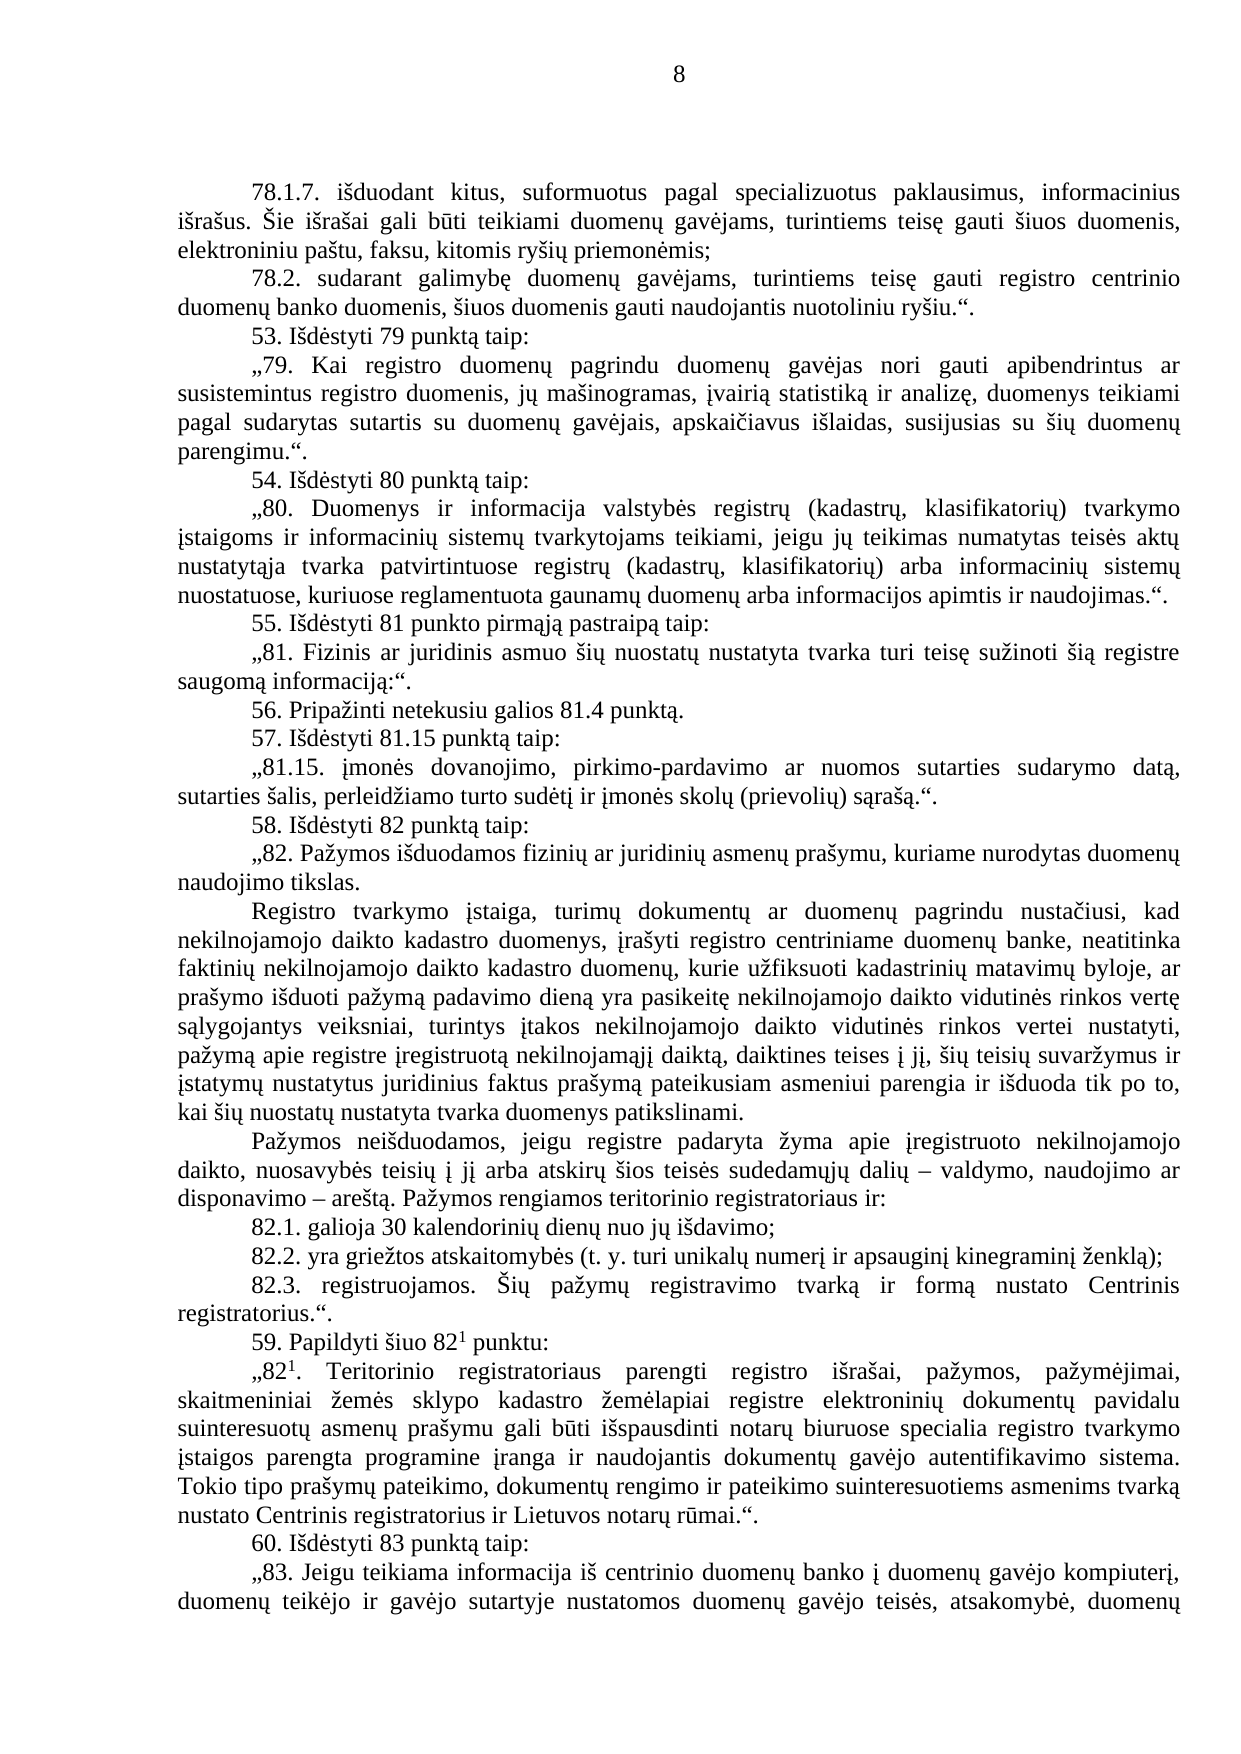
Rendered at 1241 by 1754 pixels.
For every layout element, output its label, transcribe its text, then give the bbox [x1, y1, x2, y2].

text 57. Išdėstyti 81.15 punktą taip: [177, 723, 1181, 752]
text „821. Teritorinio registratoriaus parengti registro išrašai, pažymos, pažymėjimai, skaitmeniniai žemės sklypo kadastro žemėlapiai registre elektroninių dokumentų pavidalu suinteresuotų asmenų prašymu gali būti išspausdinti notarų biuruose specialia registro tvarkymo įstaigos parengta programine įranga ir naudojantis dokumentų gavėjo autentifikavimo sistema. Tokio tipo prašymų pateikimo, dokumentų rengimo ir pateikimo suinteresuotiems asmenims tvarką nustato Centrinis registratorius ir Lietuvos notarų rūmai.“. [177, 1356, 1181, 1528]
text 60. Išdėstyti 83 punktą taip: [177, 1528, 1181, 1557]
text 58. Išdėstyti 82 punktą taip: [177, 810, 1181, 838]
text „82. Pažymos išduodamos fizinių ar juridinių asmenų prašymu, kuriame nurodytas duomenų naudojimo tikslas. [177, 838, 1181, 896]
text 56. Pripažinti netekusiu galios 81.4 punktą. [177, 695, 1181, 723]
text „83. Jeigu teikiama informacija iš centrinio duomenų banko į duomenų gavėjo kompiuterį, duomenų teikėjo ir gavėjo sutartyje nustatomos duomenų gavėjo teisės, atsakomybė, duomenų [177, 1557, 1181, 1615]
text 82.1. galioja 30 kalendorinių dienų nuo jų išdavimo; [177, 1212, 1181, 1241]
text 59. Papildyti šiuo 821 punktu: [177, 1327, 1181, 1356]
text 82.3. registruojamos. Šių pažymų registravimo tvarką ir formą nustato Centrinis registratorius.“. [177, 1270, 1181, 1327]
text Pažymos neišduodamos, jeigu registre padaryta žyma apie įregistruoto nekilnojamojo daikto, nuosavybės teisių į jį arba atskirų šios teisės sudedamųjų dalių – valdymo, naudojimo ar disponavimo – areštą. Pažymos rengiamos teritorinio registratoriaus ir: [177, 1126, 1181, 1212]
text „79. Kai registro duomenų pagrindu duomenų gavėjas nori gauti apibendrintus ar susistemintus registro duomenis, jų mašinogramas, įvairią statistiką ir analizę, duomenys teikiami pagal sudarytas sutartis su duomenų gavėjais, apskaičiavus išlaidas, susijusias su šių duomenų parengimu.“. [177, 350, 1181, 465]
text 78.2. sudarant galimybę duomenų gavėjams, turintiems teisę gauti registro centrinio duomenų banko duomenis, šiuos duomenis gauti naudojantis nuotoliniu ryšiu.“. [177, 263, 1181, 321]
text 54. Išdėstyti 80 punktą taip: [177, 465, 1181, 493]
text Registro tvarkymo įstaiga, turimų dokumentų ar duomenų pagrindu nustačiusi, kad nekilnojamojo daikto kadastro duomenys, įrašyti registro centriniame duomenų banke, neatitinka faktinių nekilnojamojo daikto kadastro duomenų, kurie užfiksuoti kadastrinių matavimų byloje, ar prašymo išduoti pažymą padavimo dieną yra pasikeitę nekilnojamojo daikto vidutinės rinkos vertę sąlygojantys veiksniai, turintys įtakos nekilnojamojo daikto vidutinės rinkos vertei nustatyti, pažymą apie registre įregistruotą nekilnojamąjį daiktą, daiktines teises į jį, šių teisių suvaržymus ir įstatymų nustatytus juridinius faktus prašymą pateikusiam asmeniui parengia ir išduoda tik po to, kai šių nuostatų nustatyta tvarka duomenys patikslinami. [177, 896, 1181, 1126]
text 55. Išdėstyti 81 punkto pirmąją pastraipą taip: [177, 608, 1181, 637]
text 82.2. yra griežtos atskaitomybės (t. y. turi unikalų numerį ir apsauginį kinegraminį ženklą); [177, 1241, 1181, 1270]
text 78.1.7. išduodant kitus, suformuotus pagal specializuotus paklausimus, informacinius išrašus. Šie išrašai gali būti teikiami duomenų gavėjams, turintiems teisę gauti šiuos duomenis, elektroniniu paštu, faksu, kitomis ryšių priemonėmis; [177, 177, 1181, 263]
text „81. Fizinis ar juridinis asmuo šių nuostatų nustatyta tvarka turi teisę sužinoti šią registre saugomą informaciją:“. [177, 637, 1181, 695]
text „80. Duomenys ir informacija valstybės registrų (kadastrų, klasifikatorių) tvarkymo įstaigoms ir informacinių sistemų tvarkytojams teikiami, jeigu jų teikimas numatytas teisės aktų nustatytąja tvarka patvirtintuose registrų (kadastrų, klasifikatorių) arba informacinių sistemų nuostatuose, kuriuose reglamentuota gaunamų duomenų arba informacijos apimtis ir naudojimas.“. [177, 493, 1181, 608]
text 53. Išdėstyti 79 punktą taip: [177, 321, 1181, 350]
text „81.15. įmonės dovanojimo, pirkimo-pardavimo ar nuomos sutarties sudarymo datą, sutarties šalis, perleidžiamo turto sudėtį ir įmonės skolų (prievolių) sąrašą.“. [177, 752, 1181, 810]
